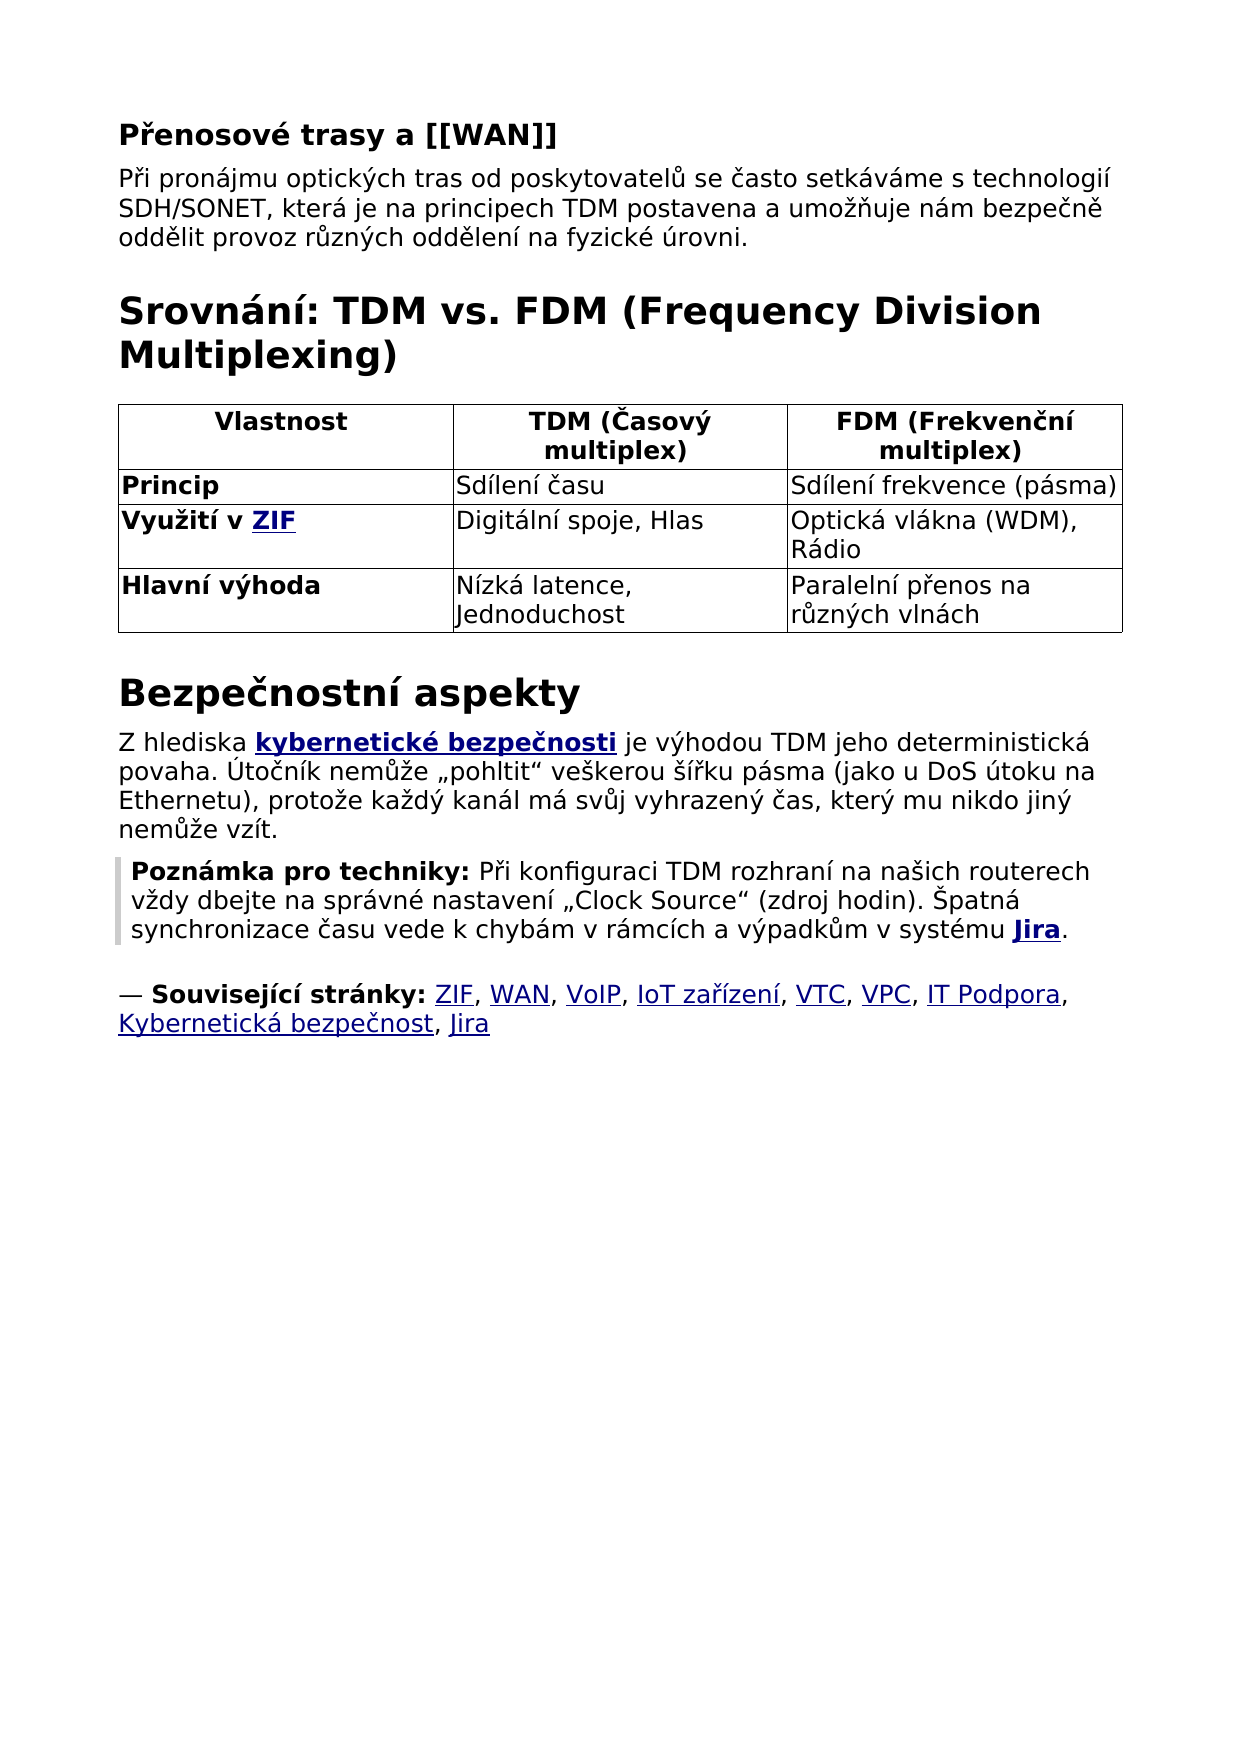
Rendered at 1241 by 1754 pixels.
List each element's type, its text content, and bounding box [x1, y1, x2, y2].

table_cell Nízká latence, Jednoduchost [454, 569, 787, 632]
table_cell Paralelní přenos na různých vlnách [788, 569, 1122, 632]
table_cell Sdílení frekvence (pásma) [788, 470, 1122, 503]
table_header TDM (Časový multiplex) [454, 405, 787, 468]
text — Související stránky: ZIF, WAN, VoIP, IoT zařízení, VTC, VPC, IT Podpora, Kybernetická bezpečnost, Jira [118, 980, 1122, 1038]
table_header FDM (Frekvenční multiplex) [788, 405, 1122, 468]
text Z hlediska kybernetické bezpečnosti je výhodou TDM jeho deterministická povaha. Útočník nemůže „pohltit“ veškerou šířku pásma (jako u DoS útoku na Ethernetu), protože každý kanál má svůj vyhrazený čas, který mu nikdo jiný nemůže vzít. [118, 728, 1122, 845]
table_cell Optická vlákna (WDM), Rádio [788, 505, 1122, 568]
table_header Vlastnost [119, 405, 453, 468]
table_cell Hlavní výhoda [119, 569, 453, 632]
table_cell Princip [119, 470, 453, 503]
subtitle Přenosové trasy a [[WAN]] [118, 118, 1122, 152]
table_cell Využití v ZIF [119, 505, 453, 568]
table_header Poznámka pro techniky: Při konfiguraci TDM rozhraní na našich routerech vždy dbejte na správné nastavení „Clock Source“ (zdroj hodin). Špatná synchronizace času vede k chybám v rámcích a výpadkům v systému Jira. [121, 857, 1122, 945]
table_cell Digitální spoje, Hlas [454, 505, 787, 568]
table_cell Sdílení času [454, 470, 787, 503]
text Při pronájmu optických tras od poskytovatelů se často setkáváme s technologií SDH/SONET, která je na principech TDM postavena a umožňuje nám bezpečně oddělit provoz různých oddělení na fyzické úrovni. [118, 164, 1122, 252]
subtitle Bezpečnostní aspekty [118, 672, 1122, 716]
subtitle Srovnání: TDM vs. FDM (Frequency Division Multiplexing) [118, 289, 1122, 377]
